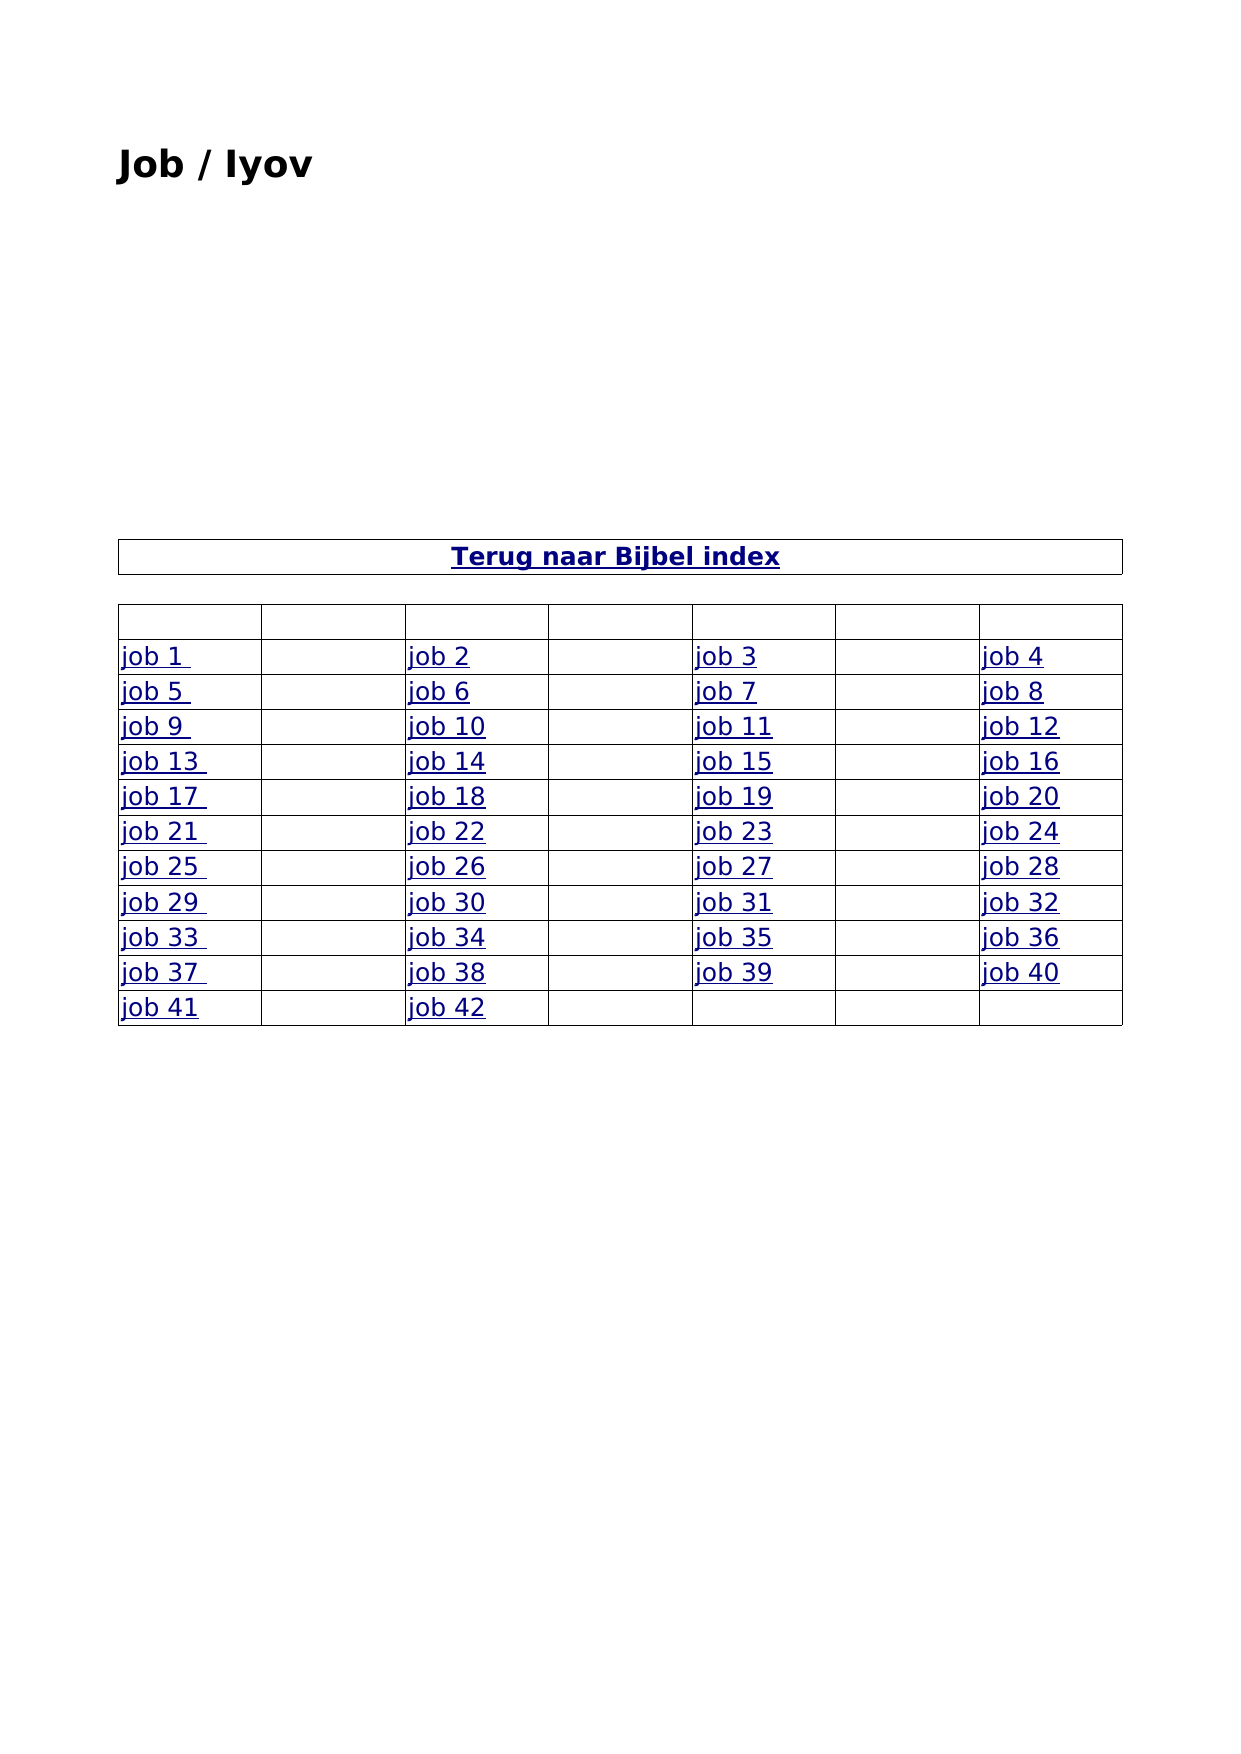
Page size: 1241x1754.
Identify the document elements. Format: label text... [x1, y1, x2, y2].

table_cell [262, 886, 405, 920]
table_cell job 16 [980, 745, 1122, 779]
table_cell [836, 640, 979, 674]
table_cell job 31 [693, 886, 835, 920]
table_header [549, 605, 692, 639]
table_cell [262, 851, 405, 885]
table_cell job 42 [406, 991, 548, 1025]
table_cell job 13 [119, 745, 261, 779]
table_cell [549, 710, 692, 744]
table_cell [262, 780, 405, 814]
table_cell job 17 [119, 780, 261, 814]
table_cell job 24 [980, 816, 1122, 849]
table_cell [549, 991, 692, 1025]
table_cell [836, 780, 979, 814]
table_cell job 25 [119, 851, 261, 885]
table_cell [262, 710, 405, 744]
table_cell [549, 816, 692, 849]
table_cell [549, 851, 692, 885]
table_cell job 2 [406, 640, 548, 674]
table_cell [836, 991, 979, 1025]
table_cell job 1 [119, 640, 261, 674]
table_cell job 21 [119, 816, 261, 849]
table_header [836, 605, 979, 639]
table_cell job 28 [980, 851, 1122, 885]
table_header [980, 605, 1122, 639]
table_header [262, 605, 405, 639]
table_cell job 15 [693, 745, 835, 779]
table_cell job 20 [980, 780, 1122, 814]
table_cell job 22 [406, 816, 548, 849]
table_cell job 10 [406, 710, 548, 744]
table_cell [262, 640, 405, 674]
table_cell [262, 921, 405, 955]
table_cell [262, 956, 405, 990]
table_cell job 4 [980, 640, 1122, 674]
table_cell job 8 [980, 675, 1122, 709]
table_cell [262, 675, 405, 709]
table_cell [836, 886, 979, 920]
table_cell job 32 [980, 886, 1122, 920]
table_cell job 7 [693, 675, 835, 709]
table_header [119, 605, 261, 639]
table_cell job 3 [693, 640, 835, 674]
table_cell job 18 [406, 780, 548, 814]
table_cell job 12 [980, 710, 1122, 744]
table_cell job 6 [406, 675, 548, 709]
table_cell job 39 [693, 956, 835, 990]
table_cell job 40 [980, 956, 1122, 990]
table_cell [262, 816, 405, 849]
table_header Terug naar Bijbel index [119, 540, 1122, 574]
table_cell [693, 991, 835, 1025]
table_cell [549, 640, 692, 674]
table_cell job 38 [406, 956, 548, 990]
table_cell [549, 780, 692, 814]
table_cell [836, 921, 979, 955]
table_cell job 35 [693, 921, 835, 955]
table_cell job 27 [693, 851, 835, 885]
subtitle Job / Iyov [118, 143, 1122, 187]
table_header [406, 605, 548, 639]
table_cell job 34 [406, 921, 548, 955]
table_cell job 33 [119, 921, 261, 955]
table_cell [836, 851, 979, 885]
table_cell [836, 745, 979, 779]
table_cell job 11 [693, 710, 835, 744]
table_cell [836, 675, 979, 709]
table_cell job 41 [119, 991, 261, 1025]
table_cell [262, 745, 405, 779]
table_cell [836, 710, 979, 744]
table_cell job 19 [693, 780, 835, 814]
table_cell job 23 [693, 816, 835, 849]
table_cell [980, 991, 1122, 1025]
table_cell [549, 886, 692, 920]
table_cell [262, 991, 405, 1025]
table_cell job 29 [119, 886, 261, 920]
table_cell [549, 675, 692, 709]
table_cell [836, 956, 979, 990]
table_cell job 36 [980, 921, 1122, 955]
table_cell [549, 745, 692, 779]
table_cell [836, 816, 979, 849]
table_header [693, 605, 835, 639]
table_cell job 14 [406, 745, 548, 779]
table_cell job 26 [406, 851, 548, 885]
table_cell job 5 [119, 675, 261, 709]
table_cell [549, 921, 692, 955]
table_cell job 37 [119, 956, 261, 990]
table_cell job 9 [119, 710, 261, 744]
table_cell [549, 956, 692, 990]
table_cell job 30 [406, 886, 548, 920]
